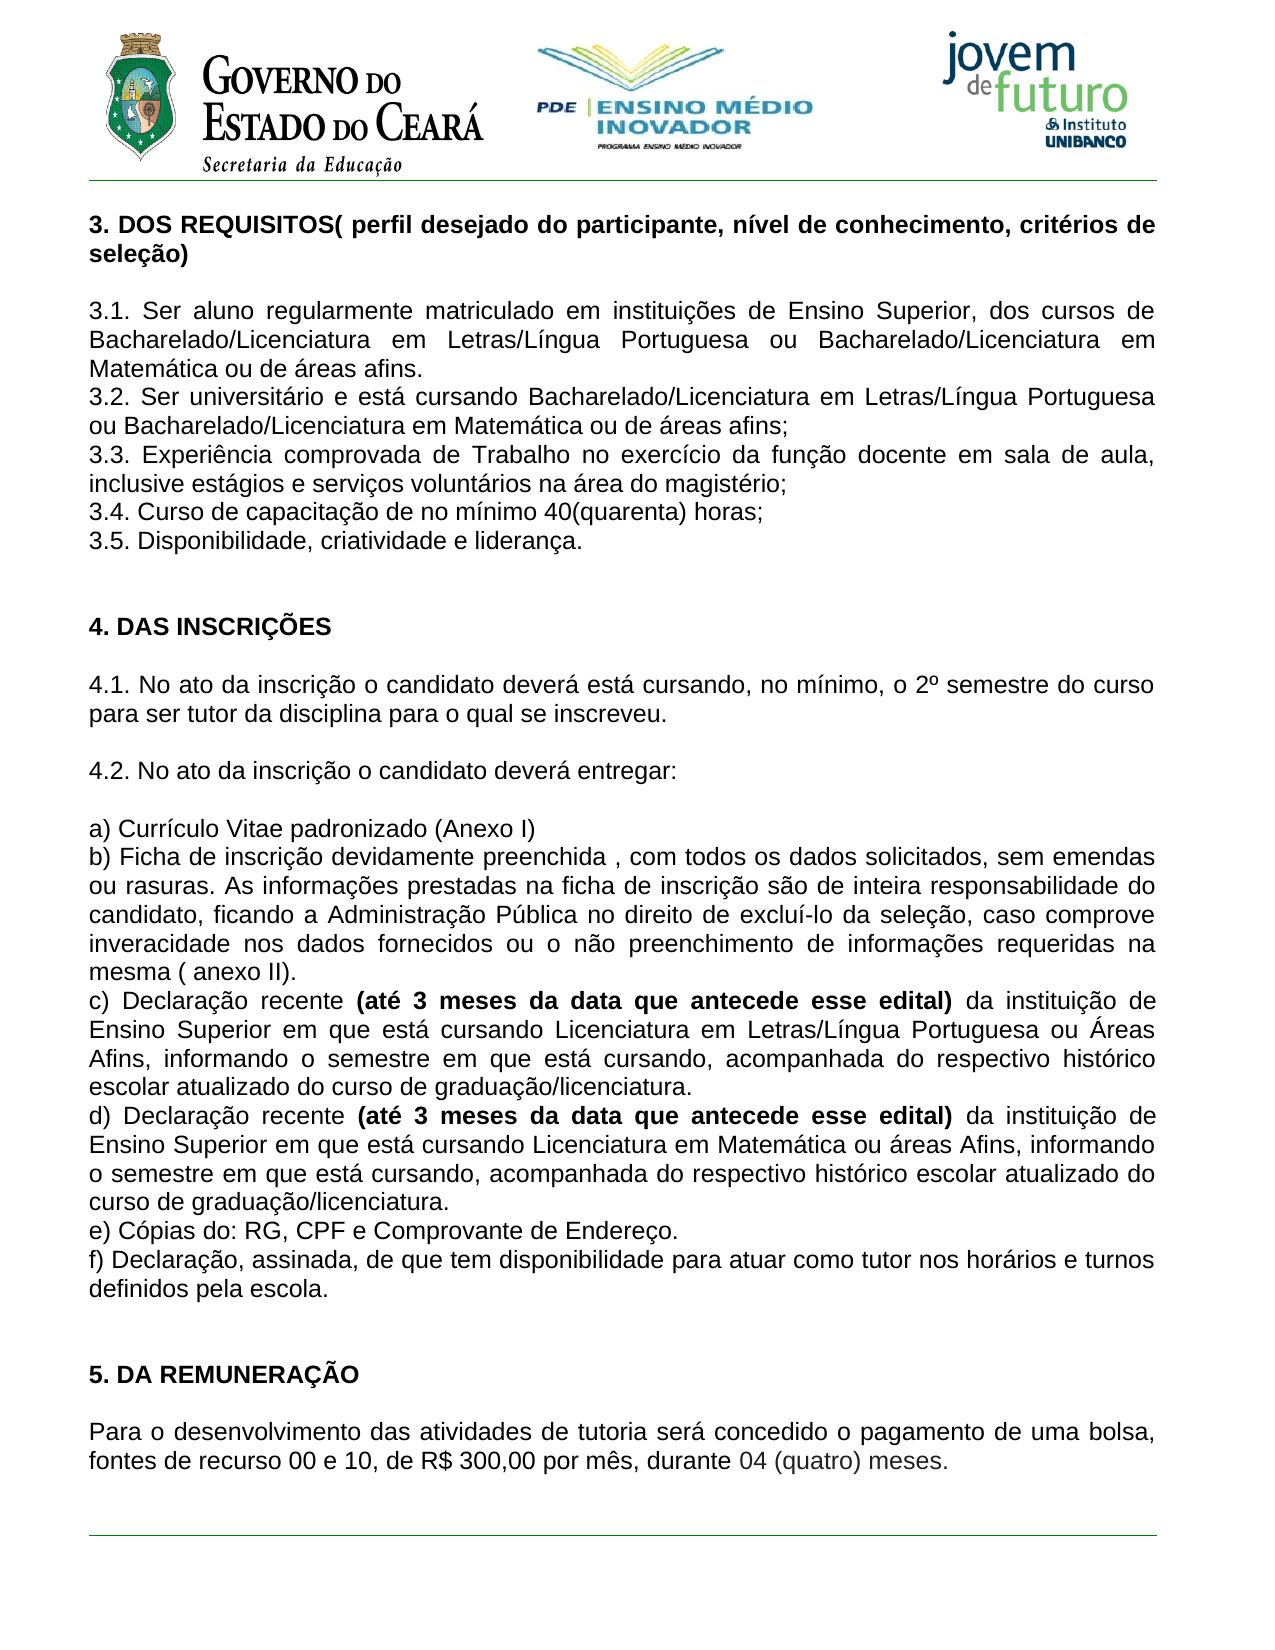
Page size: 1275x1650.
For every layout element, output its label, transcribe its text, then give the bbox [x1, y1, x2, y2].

text 3. DOS REQUISITOS( perfil desejado do participante, nível de conhecimento, critérios de seleção) [89, 210, 1157, 267]
picture [919, 25, 1142, 171]
text a) Currículo Vitae padronizado (Anexo I) [89, 814, 1157, 842]
picture [535, 19, 814, 173]
text 3.4. Curso de capacitação de no mínimo 40(quarenta) horas; [89, 497, 1157, 526]
text 4.1. No ato da inscrição o candidato deverá está cursando, no mínimo, o 2º semestre do curso para ser tutor da disciplina para o qual se inscreveu. [89, 670, 1157, 727]
text 4.2. No ato da inscrição o candidato deverá entregar: [89, 756, 1157, 785]
text 3.3. Experiência comprovada de Trabalho no exercício da função docente em sala de aula, inclusive estágios e serviços voluntários na área do magistério; [89, 440, 1157, 497]
text c) Declaração recente (até 3 meses da data que antecede esse edital) da instituição de Ensino Superior em que está cursando Licenciatura em Letras/Língua Portuguesa ou Áreas Afins, informando o semestre em que está cursando, acompanhada do respectivo histórico escolar atualizado do curso de graduação/licenciatura. [89, 986, 1157, 1101]
text 3.2. Ser universitário e está cursando Bacharelado/Licenciatura em Letras/Língua Portuguesa ou Bacharelado/Licenciatura em Matemática ou de áreas afins; [89, 382, 1157, 440]
text 3.1. Ser aluno regularmente matriculado em instituições de Ensino Superior, dos cursos de Bacharelado/Licenciatura em Letras/Língua Portuguesa ou Bacharelado/Licenciatura em Matemática ou de áreas afins. [89, 296, 1157, 382]
text b) Ficha de inscrição devidamente preenchida , com todos os dados solicitados, sem emendas ou rasuras. As informações prestadas na ficha de inscrição são de inteira responsabilidade do candidato, ficando a Administração Pública no direito de excluí-lo da seleção, caso comprove inveracidade nos dados fornecidos ou o não preenchimento de informações requeridas na mesma ( anexo II). [89, 842, 1157, 986]
text 5. DA REMUNERAÇÃO [89, 1360, 1157, 1389]
text 3.5. Disponibilidade, criatividade e liderança. [89, 526, 1157, 555]
text e) Cópias do: RG, CPF e Comprovante de Endereço. [89, 1216, 1157, 1245]
text d) Declaração recente (até 3 meses da data que antecede esse edital) da instituição de Ensino Superior em que está cursando Licenciatura em Matemática ou áreas Afins, informando o semestre em que está cursando, acompanhada do respectivo histórico escolar atualizado do curso de graduação/licenciatura. [89, 1101, 1157, 1216]
text 4. DAS INSCRIÇÕES [89, 612, 1157, 641]
text f) Declaração, assinada, de que tem disponibilidade para atuar como tutor nos horários e turnos definidos pela escola. [89, 1245, 1157, 1302]
picture [106, 33, 484, 177]
text Para o desenvolvimento das atividades de tutoria será concedido o pagamento de uma bolsa, fontes de recurso 00 e 10, de R$ 300,00 por mês, durante 04 (quatro) meses. [89, 1417, 1157, 1475]
